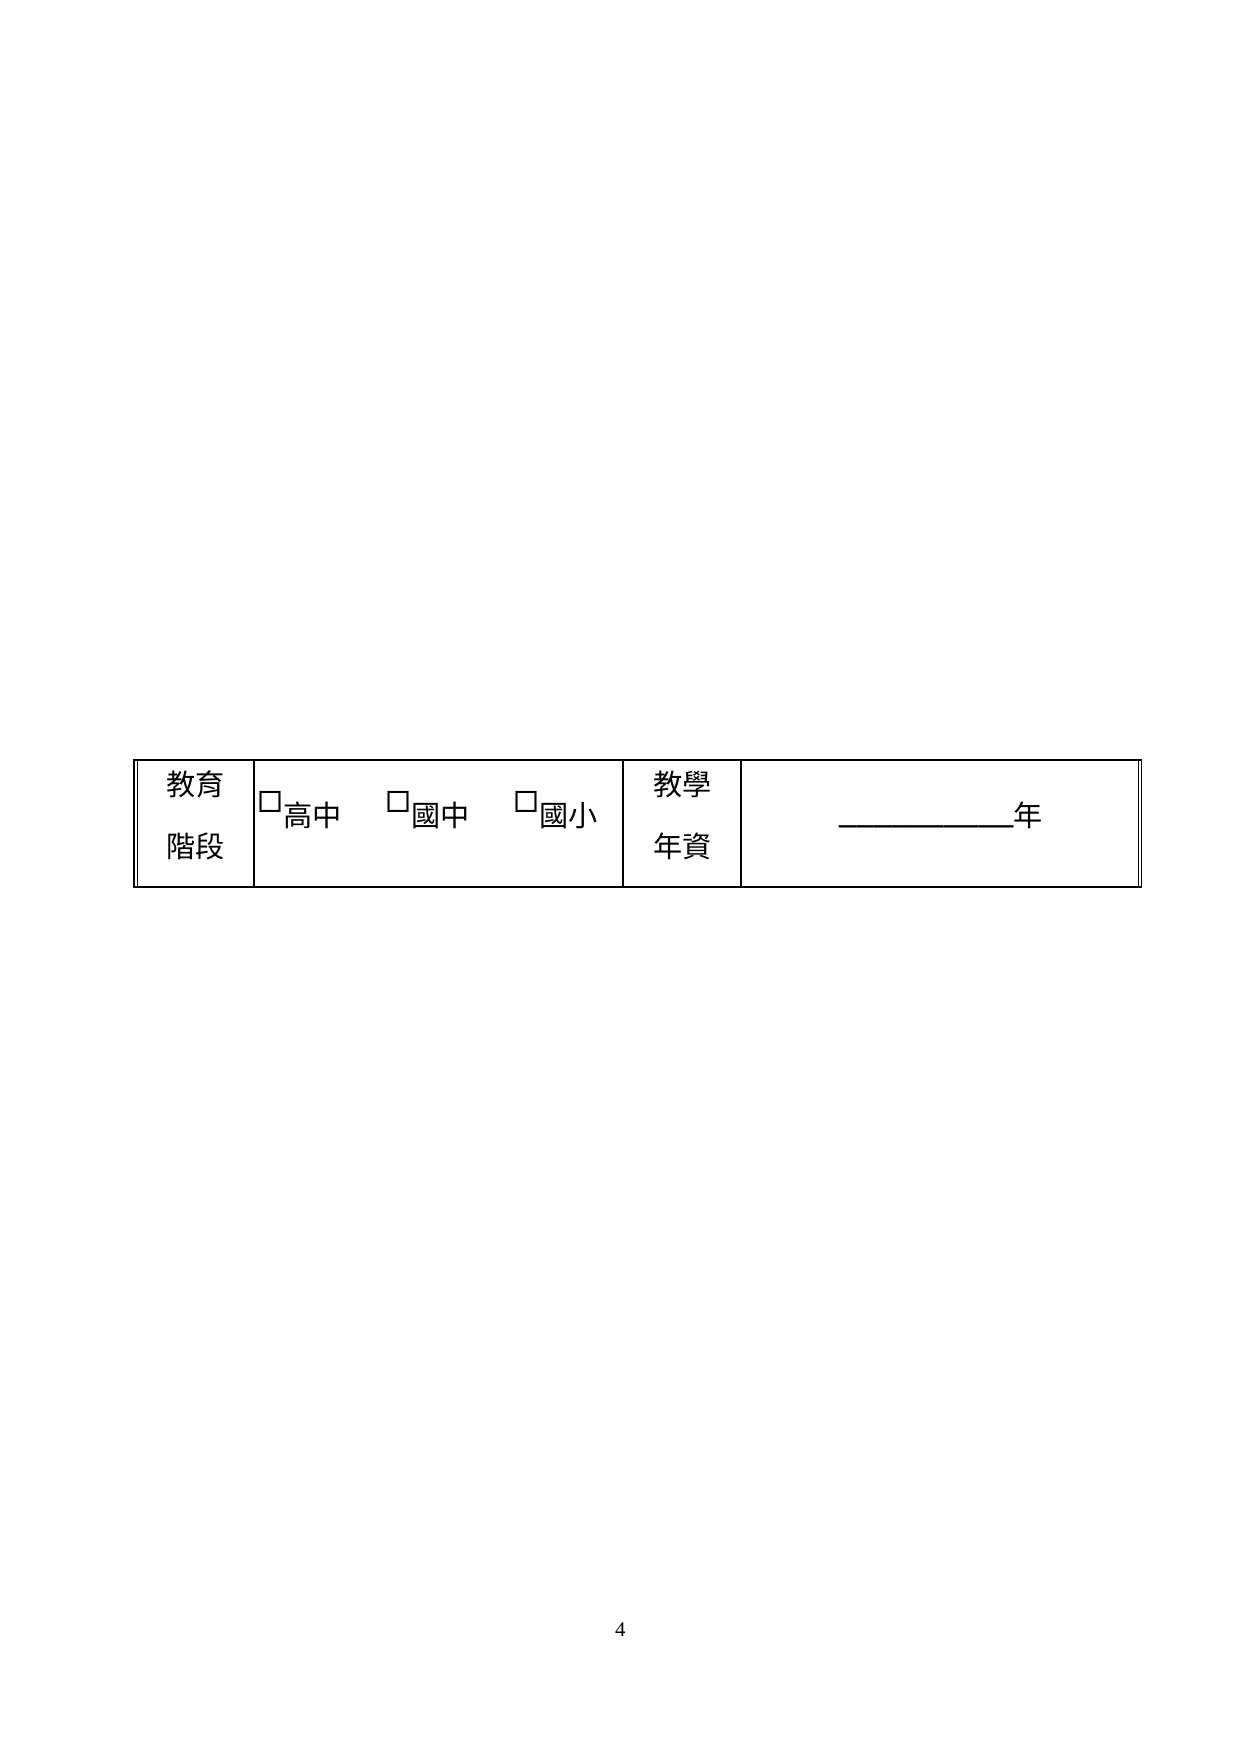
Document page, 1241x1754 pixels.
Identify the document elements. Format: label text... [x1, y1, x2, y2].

table_cell __________年 [742, 761, 1138, 886]
table_cell 高中 國中 國小 [255, 761, 622, 886]
table_cell 教育 階段 [138, 761, 253, 886]
table_cell 教學 年資 [624, 761, 740, 886]
